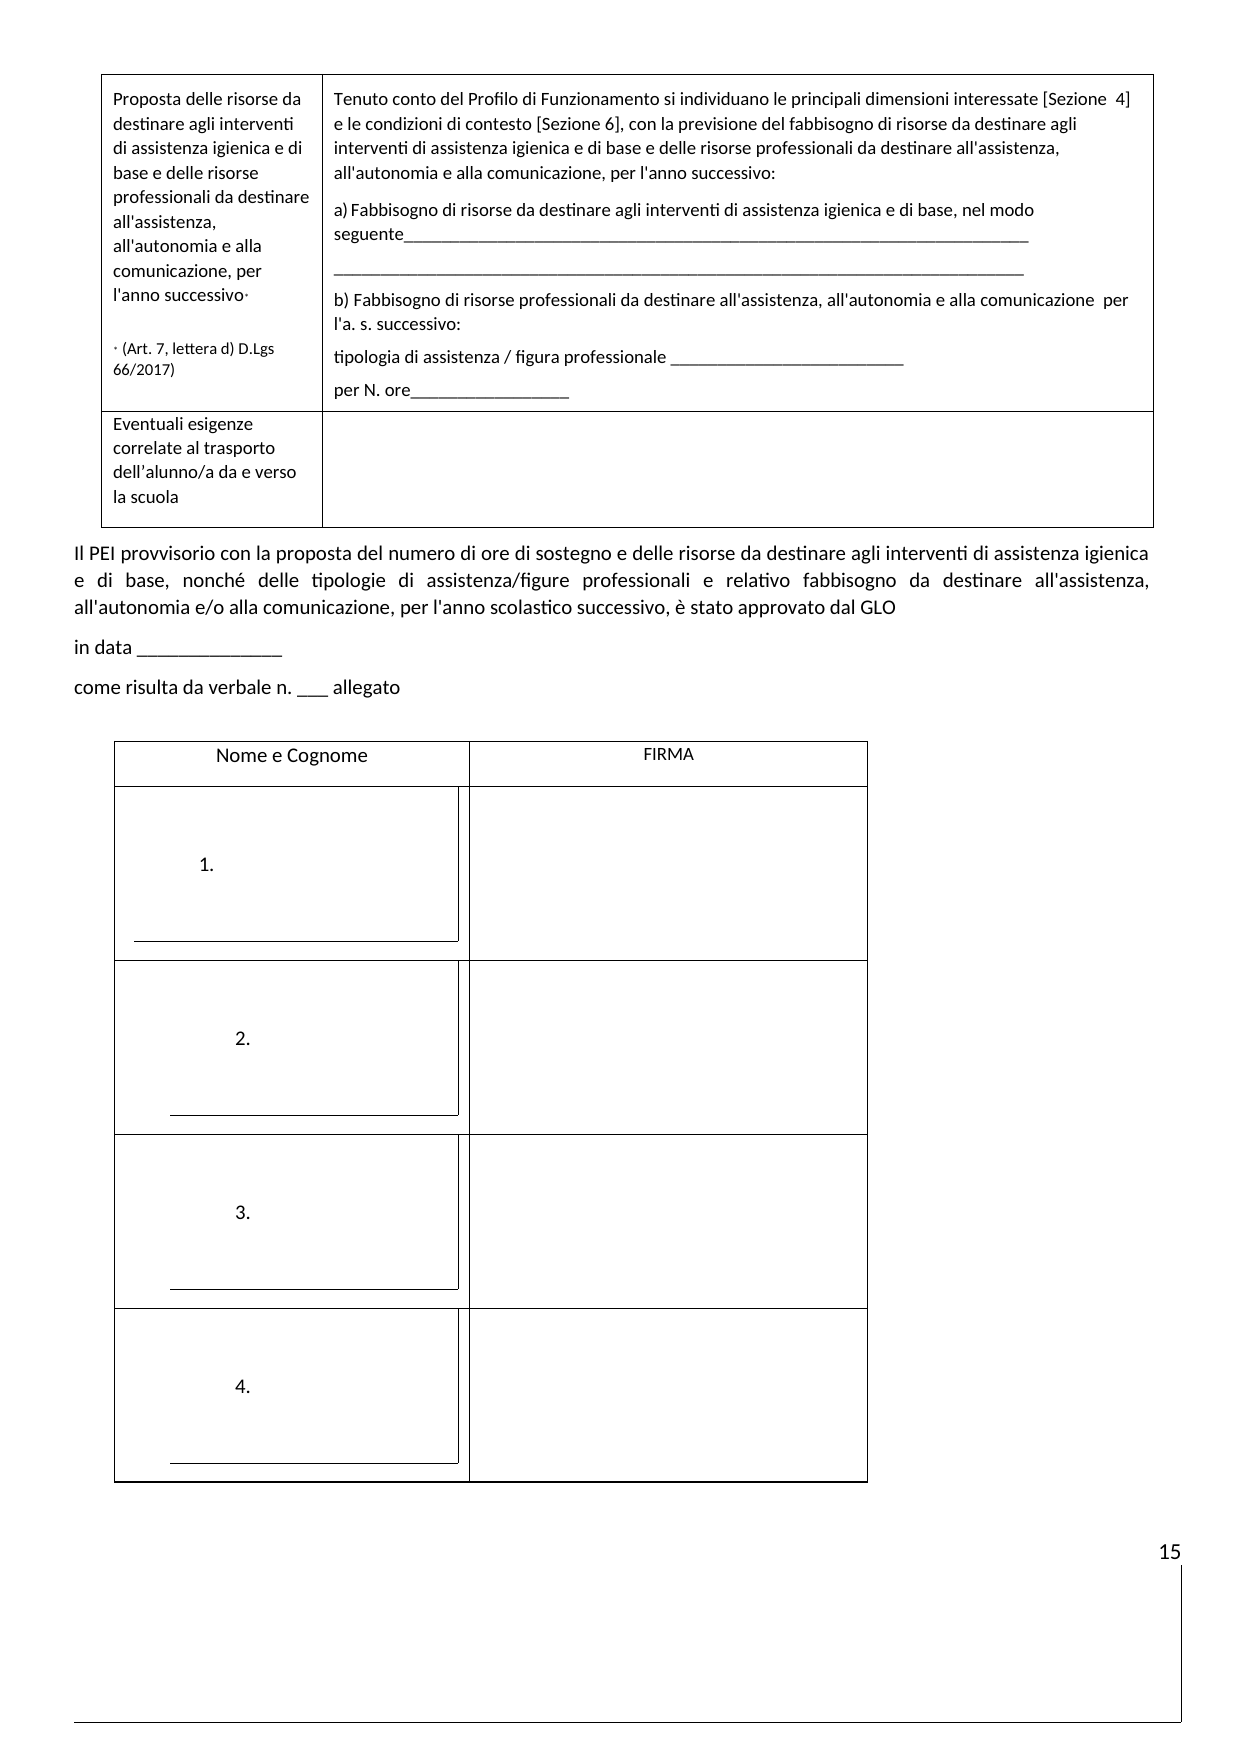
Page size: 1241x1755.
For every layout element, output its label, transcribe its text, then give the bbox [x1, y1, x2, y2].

table_cell [470, 787, 867, 959]
table_cell [115, 787, 469, 959]
text Il PEI provvisorio con la proposta del numero di ore di sostegno e delle risorse da destinare agli interventi di assistenza igienica e di base, nonché delle tipologie di assistenza/figure professionali e relativo fabbisogno da destinare all'assistenza, all'autonomia e/o alla comunicazione, per l'anno scolastico successivo, è stato approvato dal GLO [74, 540, 1152, 620]
text come risulta da verbale n. ___ allegato [74, 674, 1181, 699]
table_header Nome e Cognome [115, 742, 469, 786]
text in data ______________ [74, 634, 1181, 659]
table_cell [470, 1135, 867, 1307]
table_header Proposta delle risorse da destinare agli interventi di assistenza igienica e di base e delle risorse professionali da destinare all'assistenza, all'autonomia e alla comunicazione, per l'anno successivo* * (Art. 7, lettera d) D.Lgs 66/2017) [102, 75, 322, 411]
table_header FIRMA [470, 742, 867, 786]
table_cell [115, 961, 469, 1133]
table_cell [323, 412, 1153, 527]
table_cell [115, 1135, 469, 1307]
table_cell [470, 961, 867, 1133]
table_cell Eventuali esigenze correlate al trasporto dell’alunno/a da e verso la scuola [102, 412, 322, 527]
table_cell [115, 1309, 469, 1481]
table_header Tenuto conto del Profilo di Funzionamento si individuano le principali dimensioni interessate [Sezione 4] e le condizioni di contesto [Sezione 6], con la previsione del fabbisogno di risorse da destinare agli interventi di assistenza igienica e di base e delle risorse professionali da destinare all'assistenza, all'autonomia e alla comunicazione, per l'anno successivo: a) Fabbisogno di risorse da destinare agli interventi di assistenza igienica e di base, nel modo seguente___________________________________________________________________ __________________________________________________________________________ b) Fabbisogno di risorse professionali da destinare all'assistenza, all'autonomia e alla comunicazione per l'a. s. successivo: tipologia di assistenza / figura professionale _________________________ per N. ore_________________ [323, 75, 1153, 411]
table_cell [470, 1309, 867, 1481]
